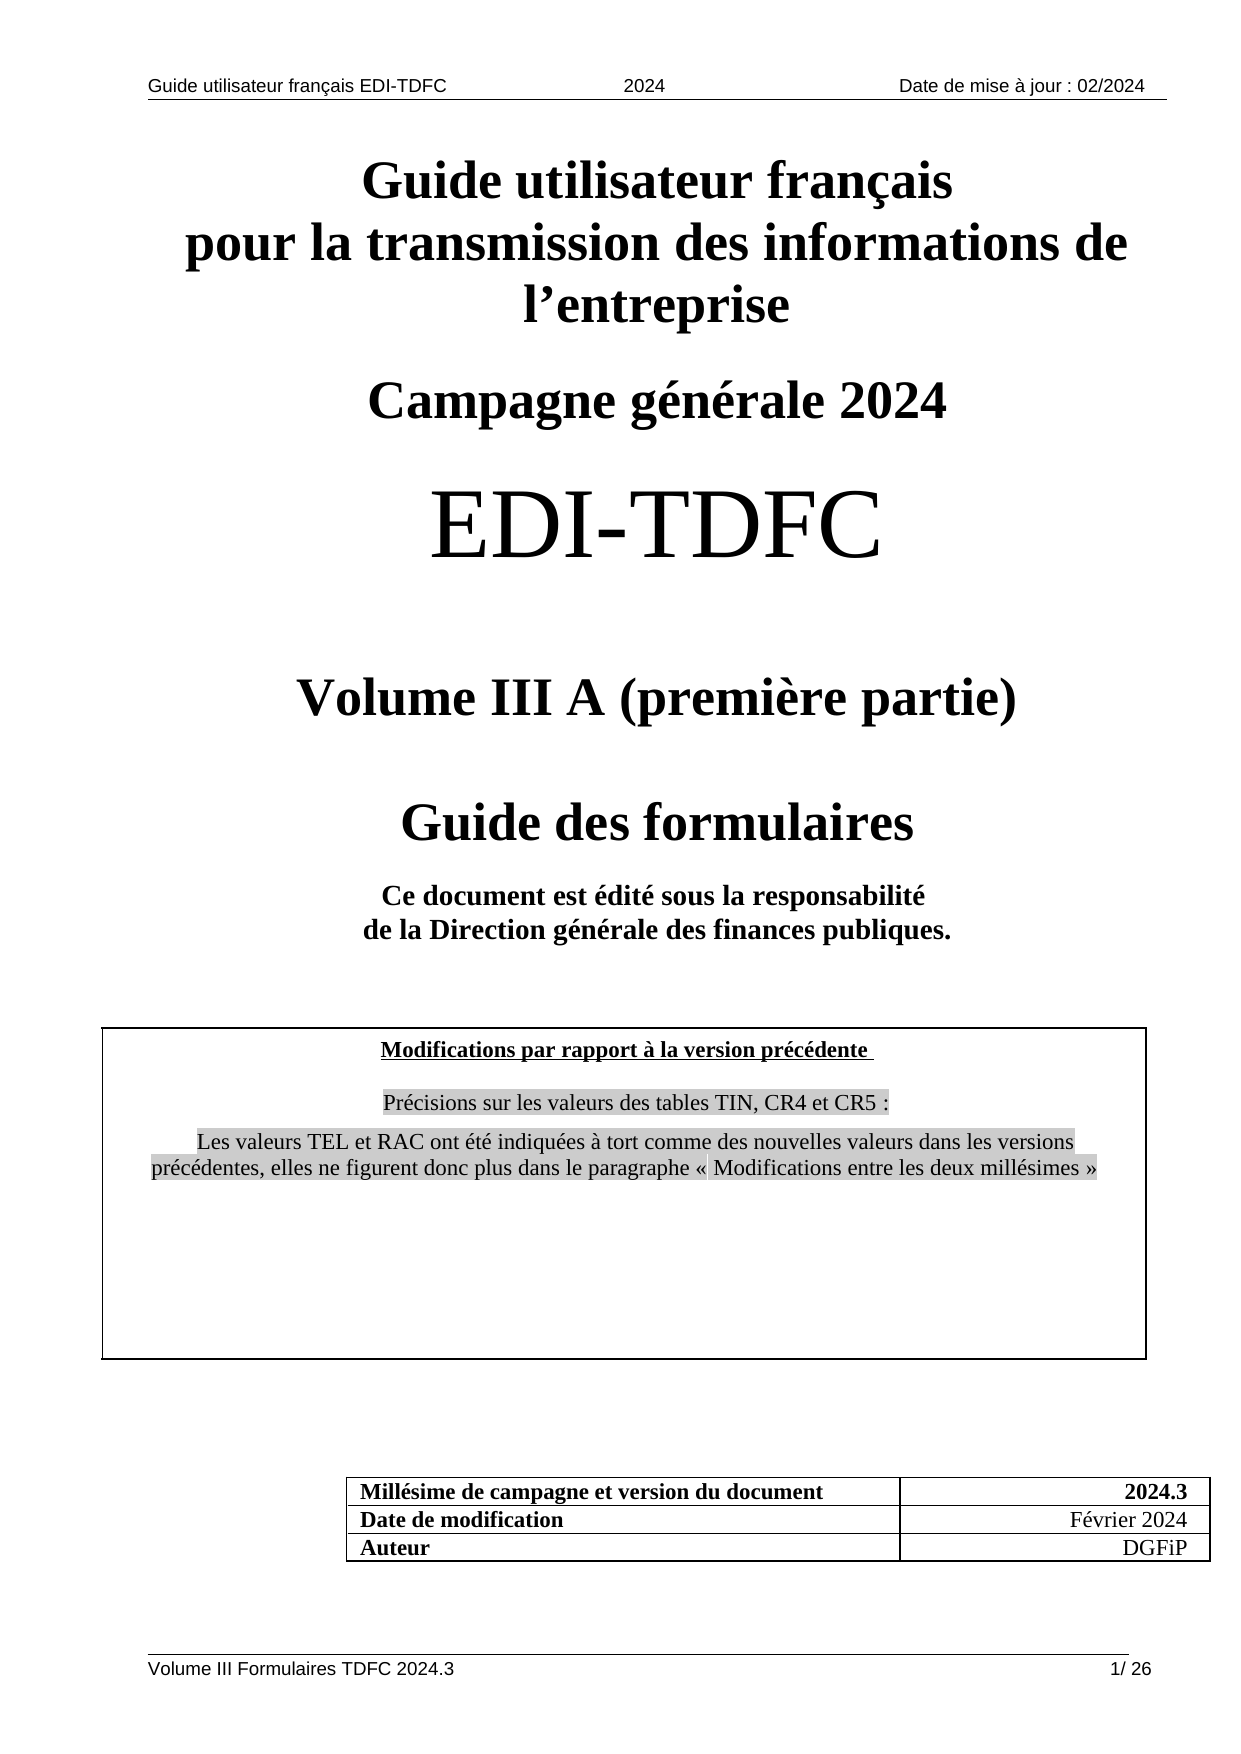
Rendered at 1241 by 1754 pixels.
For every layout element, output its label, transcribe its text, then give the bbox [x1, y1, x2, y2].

table_cell Date de modification [347, 1506, 899, 1532]
text pour la transmission des informations de l’entreprise [148, 210, 1167, 334]
text EDI-TDFC [148, 464, 1167, 579]
table_cell DGFiP [901, 1534, 1209, 1560]
text Les valeurs TEL et RAC ont été indiquées à tort comme des nouvelles valeurs dans les versions précédentes, elles ne figurent donc plus dans le paragraphe « Modifications entre les deux millésimes » [118, 1128, 1130, 1180]
text Guide utilisateur français [148, 148, 1167, 210]
text Guide des formulaires [148, 790, 1167, 852]
text Précisions sur les valeurs des tables TIN, CR4 et CR5 : [118, 1089, 1130, 1115]
table_cell Février 2024 [901, 1506, 1209, 1532]
table_header Millésime de campagne et version du document [347, 1478, 899, 1504]
text Modifications par rapport à la version précédente [118, 1036, 1130, 1062]
table_cell Auteur [347, 1534, 899, 1560]
text Ce document est édité sous la responsabilité de la Direction générale des finances publiques. [148, 878, 1167, 945]
text Volume III A (première partie) [148, 665, 1167, 727]
table_header 2024.3 [901, 1478, 1209, 1504]
text Campagne générale 2024 [148, 368, 1167, 430]
